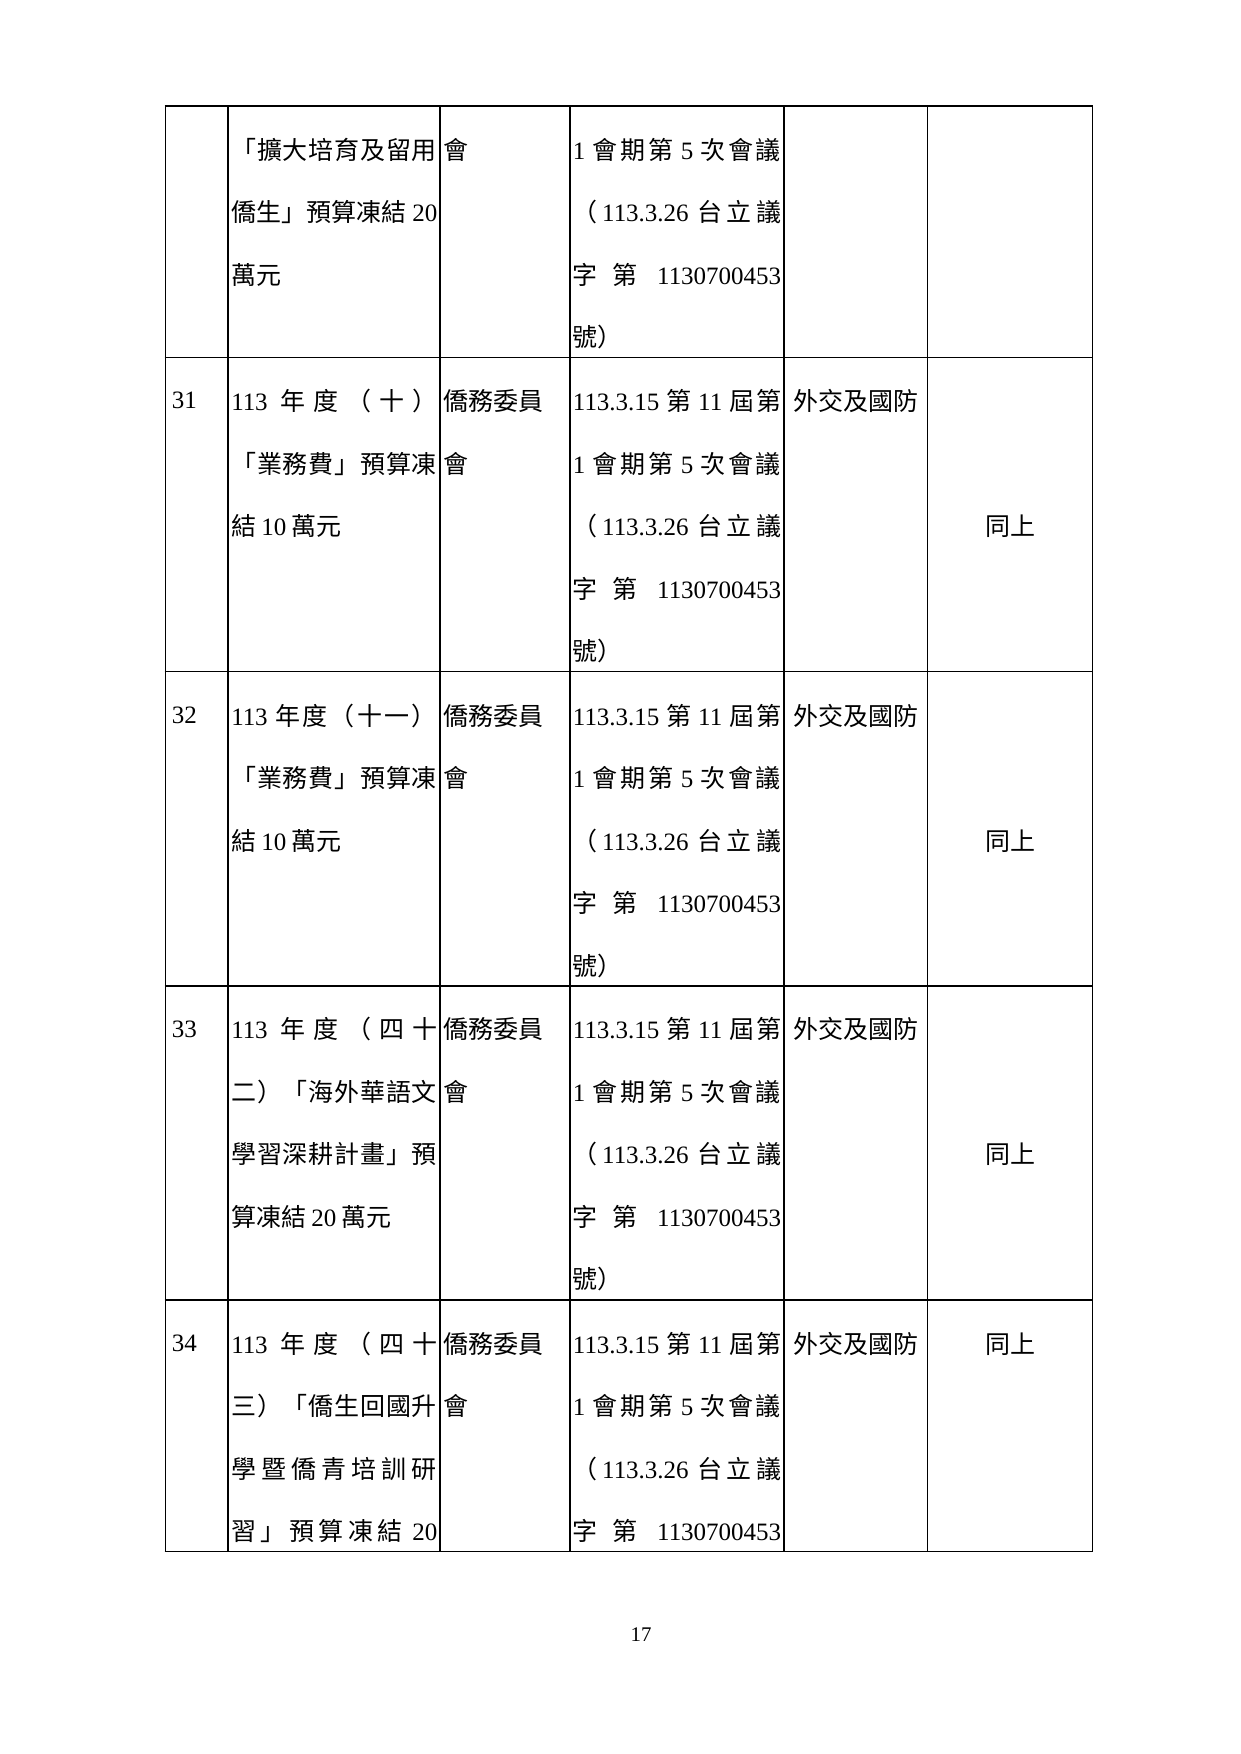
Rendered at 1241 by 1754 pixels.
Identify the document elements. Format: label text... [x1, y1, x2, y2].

table_cell 僑務委員會 [441, 1301, 569, 1551]
table_cell 113年度（十一）「業務費」預算凍結10萬元 [229, 672, 439, 985]
table_cell [166, 672, 227, 985]
table_cell 113年度（十）「業務費」預算凍結10萬元 [229, 358, 439, 671]
table_cell 外交及國防 [785, 672, 927, 985]
table_cell 僑務委員會 [441, 987, 569, 1299]
table_cell [928, 107, 1092, 357]
table_cell 同上 [928, 987, 1092, 1299]
table_cell 同上 [928, 1301, 1092, 1551]
table_cell 113.3.15第11屆第1會期第5次會議（113.3.26台立議字第1130700453 [571, 1301, 783, 1551]
table_cell 同上 [928, 672, 1092, 985]
table_cell 會 [441, 107, 569, 357]
table_cell 僑務委員會 [441, 358, 569, 671]
table_cell [166, 107, 227, 357]
table_cell [166, 358, 227, 671]
table_cell 113年度（四十二）「海外華語文學習深耕計畫」預算凍結20萬元 [229, 987, 439, 1299]
table_cell [166, 987, 227, 1299]
table_cell 同上 [928, 358, 1092, 671]
table_cell 113.3.15第11屆第1會期第5次會議（113.3.26台立議字第1130700453號） [571, 672, 783, 985]
table_cell 113.3.15第11屆第1會期第5次會議（113.3.26台立議字第1130700453號） [571, 987, 783, 1299]
table_cell 113.3.15第11屆第1會期第5次會議（113.3.26台立議字第1130700453號） [571, 358, 783, 671]
table_cell 「擴大培育及留用僑生」預算凍結20萬元 [229, 107, 439, 357]
table_cell 外交及國防 [785, 1301, 927, 1551]
table_cell 外交及國防 [785, 987, 927, 1299]
table_cell [785, 107, 927, 357]
table_cell 僑務委員會 [441, 672, 569, 985]
table_cell 1會期第5次會議（113.3.26台立議字第1130700453號） [571, 107, 783, 357]
table_cell [166, 1301, 227, 1551]
table_cell 113年度（四十三）「僑生回國升學暨僑青培訓研習」預算凍結20 [229, 1301, 439, 1551]
table_cell 外交及國防 [785, 358, 927, 671]
